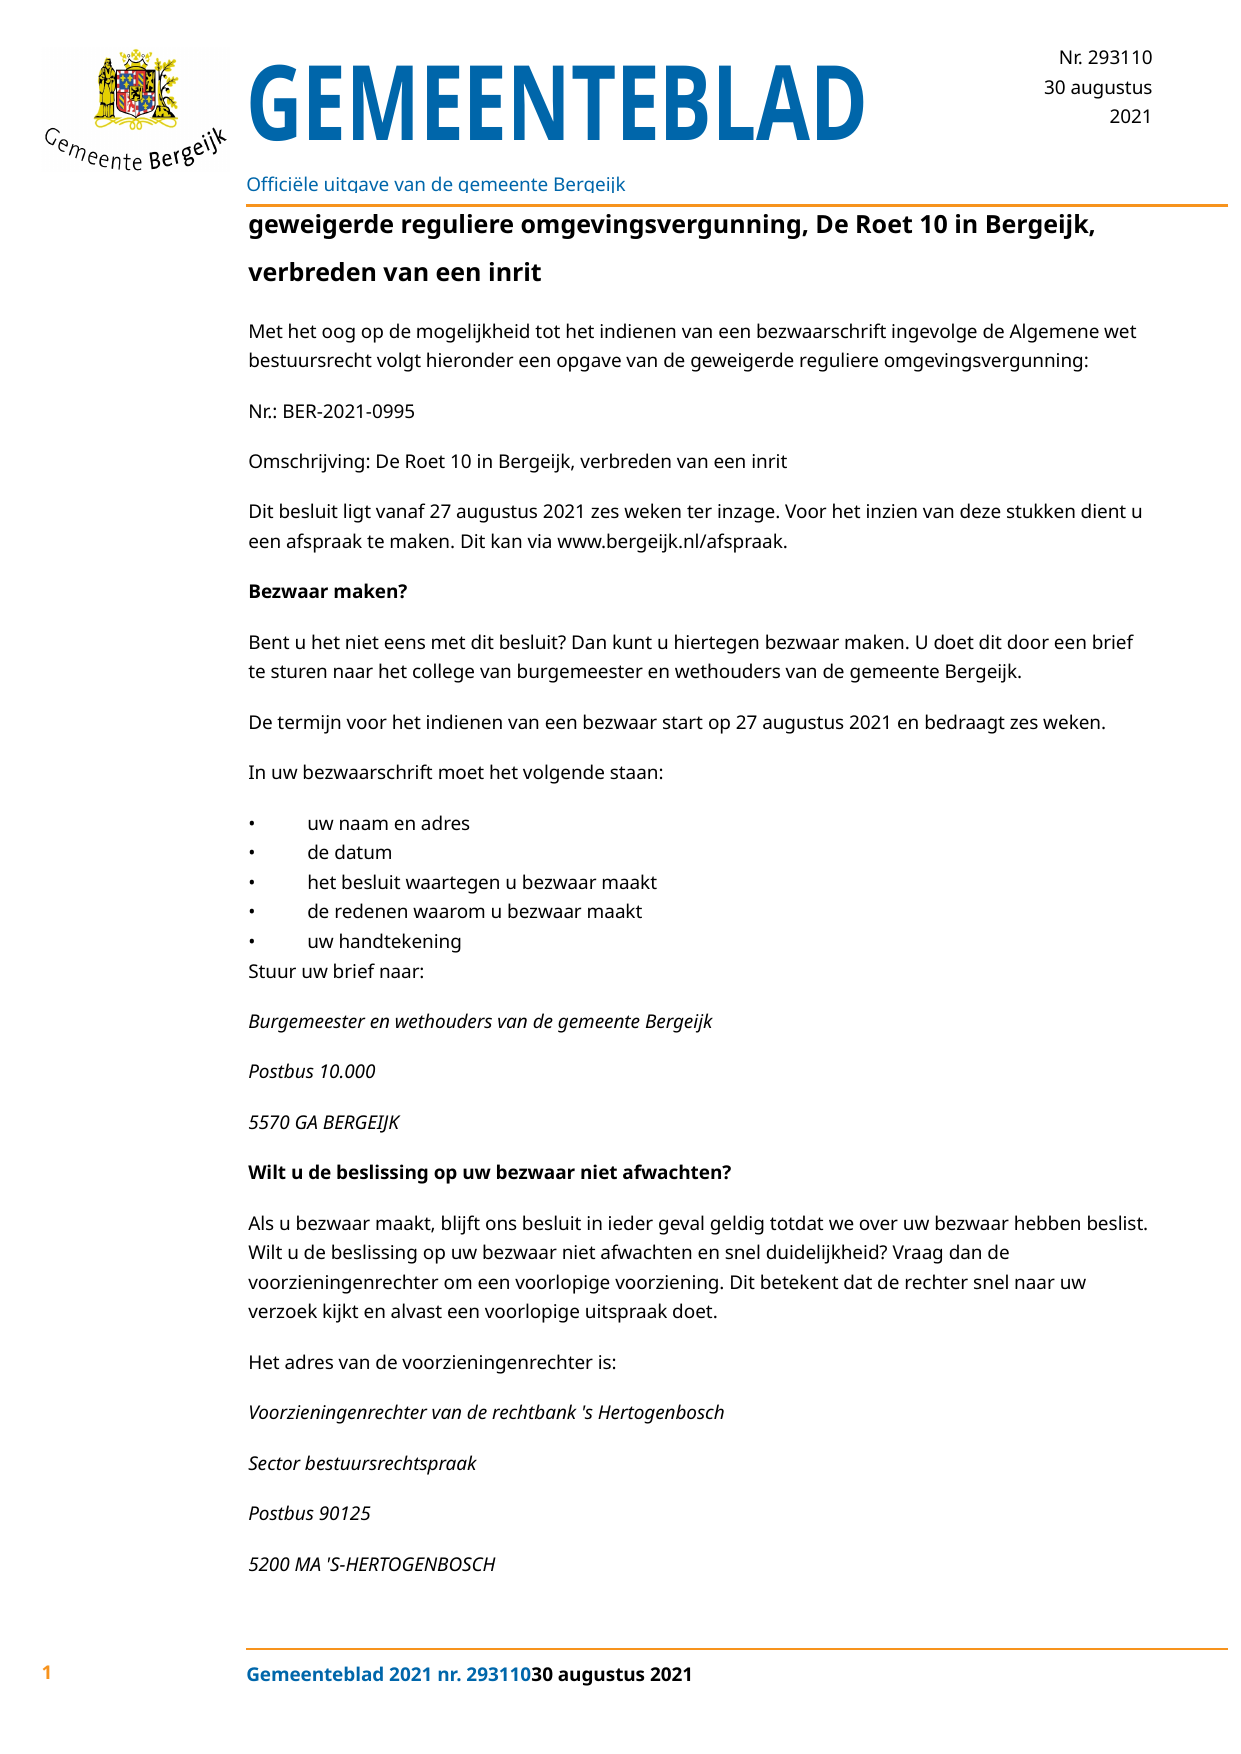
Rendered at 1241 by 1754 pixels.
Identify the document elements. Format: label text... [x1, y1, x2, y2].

text Stuur uw brief naar: [248, 958, 1152, 984]
text De termijn voor het indienen van een bezwaar start op 27 augustus 2021 en bedraagt zes weken. [248, 709, 1152, 735]
text In uw bezwaarschrift moet het volgende staan: [248, 759, 1152, 785]
text Burgemeester en wethouders van de gemeente Bergeijk [248, 1008, 1152, 1034]
text Wilt u de beslissing op uw bezwaar niet afwachten? [248, 1159, 1152, 1185]
text Postbus 90125 [248, 1500, 1152, 1526]
text Als u bezwaar maakt, blijft ons besluit in ieder geval geldig totdat we over uw bezwaar hebben beslist. Wilt u de beslissing op uw bezwaar niet afwachten en snel duidelijkheid? Vraag dan de voorzieningenrechter om een voorlopige voorziening. Dit betekent dat de rechter snel naar uw verzoek kijkt en alvast een voorlopige uitspraak doet. [248, 1210, 1152, 1324]
list de datum [248, 839, 1152, 865]
text Omschrijving: De Roet 10 in Bergeijk, verbreden van een inrit [248, 448, 1152, 474]
text Sector bestuursrechtspraak [248, 1450, 1152, 1476]
list de redenen waarom u bezwaar maakt [248, 899, 1152, 924]
text Het adres van de voorzieningenrechter is: [248, 1349, 1152, 1375]
text Bezwaar maken? [248, 579, 1152, 604]
text Dit besluit ligt vanaf 27 augustus 2021 zes weken ter inzage. Voor het inzien van deze stukken dient u een afspraak te maken. Dit kan via www.bergeijk.nl/afspraak. [248, 499, 1152, 554]
text Nr.: BER-2021-0995 [248, 398, 1152, 424]
text Met het oog op de mogelijkheid tot het indienen van een bezwaarschrift ingevolge de Algemene wet bestuursrecht volgt hieronder een opgave van de geweigerde reguliere omgevingsvergunning: [248, 318, 1152, 373]
text Postbus 10.000 [248, 1059, 1152, 1084]
list het besluit waartegen u bezwaar maakt [248, 869, 1152, 895]
text 5570 GA BERGEIJK [248, 1109, 1152, 1135]
text Bent u het niet eens met dit besluit? Dan kunt u hiertegen bezwaar maken. U doet dit door een brief te sturen naar het college van burgemeester en wethouders van de gemeente Bergeijk. [248, 629, 1152, 684]
text 5200 MA 'S-HERTOGENBOSCH [248, 1551, 1152, 1577]
text Voorzieningenrechter van de rechtbank 's Hertogenbosch [248, 1399, 1152, 1425]
list uw naam en adres [248, 810, 1152, 836]
list uw handtekening [248, 928, 1152, 954]
text geweigerde reguliere omgevingsvergunning, De Roet 10 in Bergeijk, verbreden van een inrit [248, 207, 1152, 288]
picture [41, 47, 231, 172]
